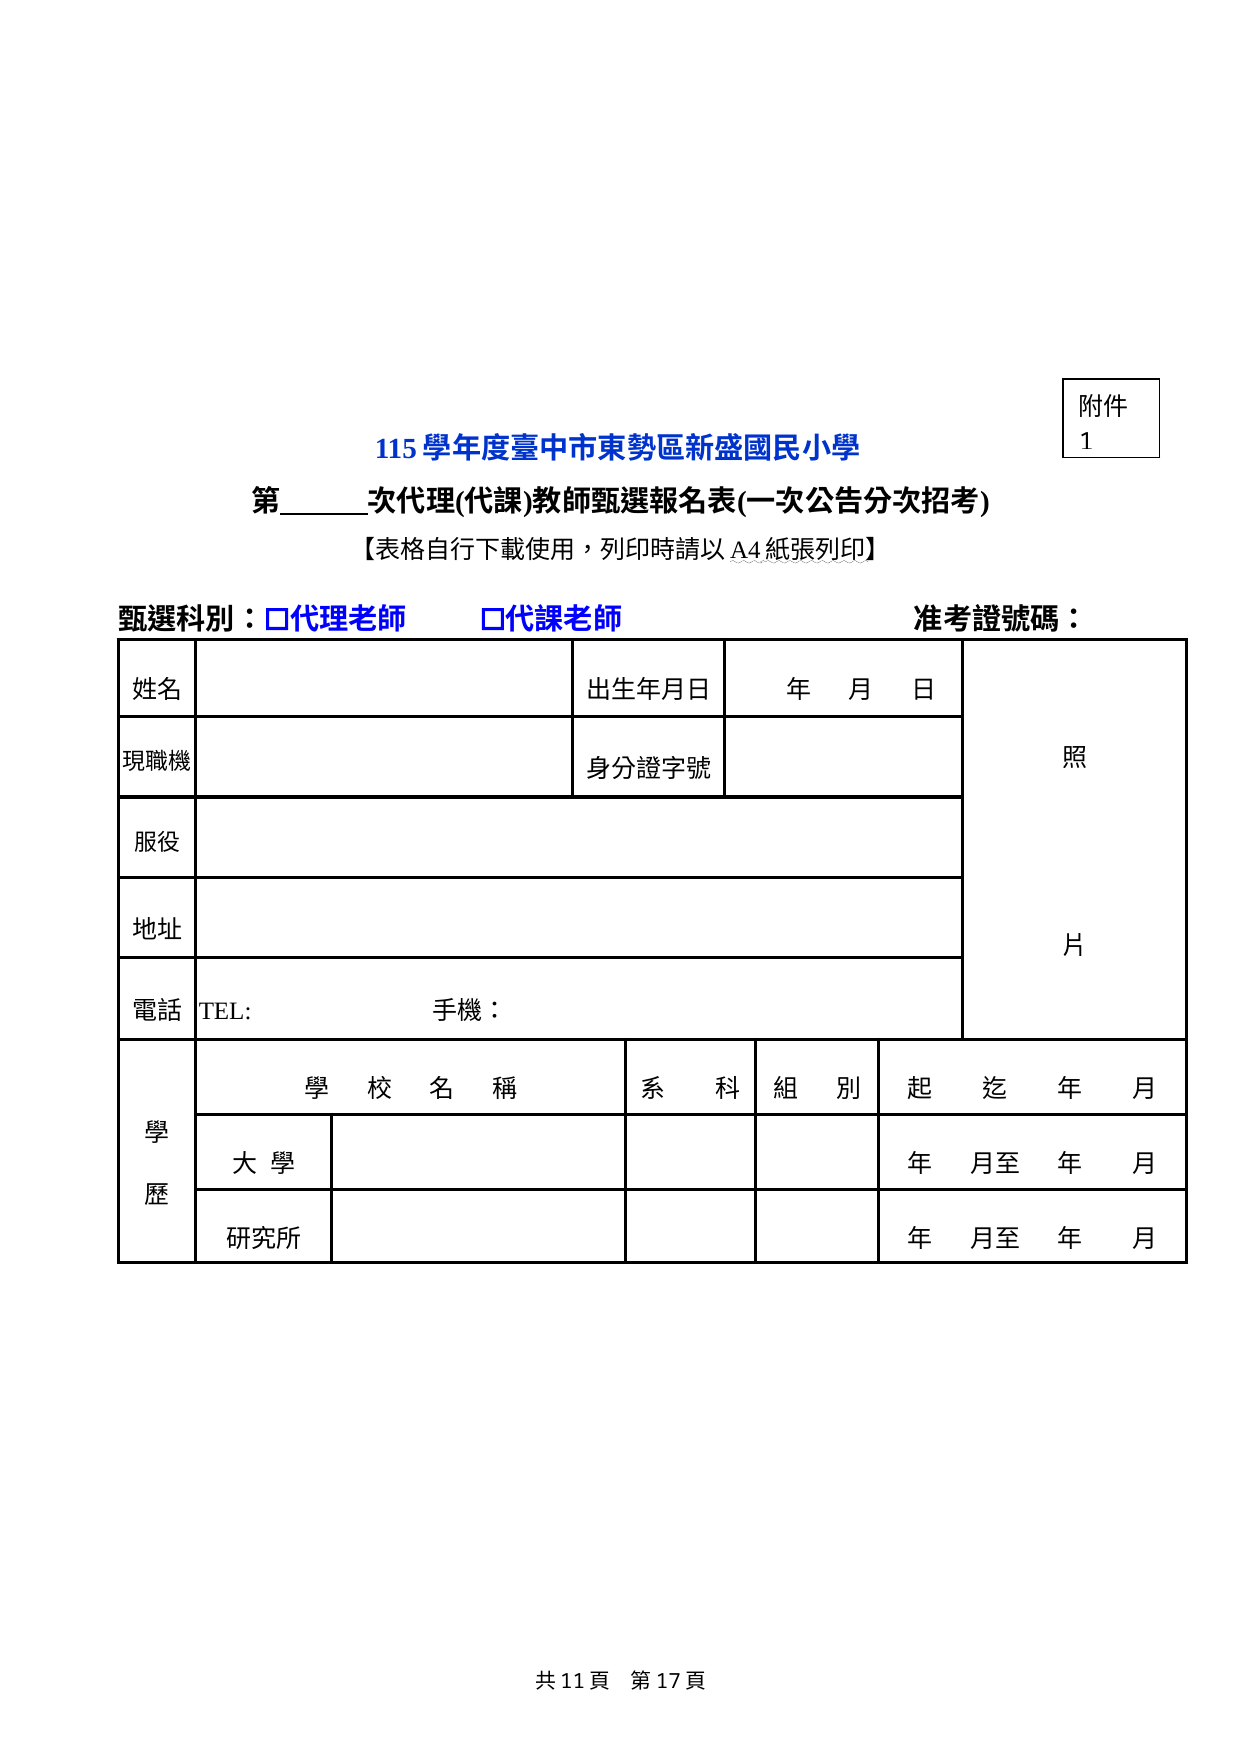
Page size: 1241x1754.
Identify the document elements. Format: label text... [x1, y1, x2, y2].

text 115學年度臺中市東勢區新盛國民小學 [1064, 380, 1159, 457]
table_cell 身分證字號 [574, 718, 723, 795]
table_cell 起 迄 年 月 [880, 1041, 1185, 1112]
table_header 照 片 [964, 641, 1185, 1038]
table_cell [627, 1191, 754, 1261]
table_cell 系 科 [627, 1041, 754, 1112]
text 附件1 [1078, 387, 1144, 449]
table_cell [726, 718, 961, 795]
text 甄選科別：代理老師 代課老師 准考證號碼： [118, 575, 1122, 638]
table_cell 學 歷 [120, 1041, 194, 1261]
table_cell 組 別 [757, 1041, 877, 1112]
table_cell 地址 [120, 879, 194, 956]
table_cell [757, 1116, 877, 1188]
table_cell 現職機關學校 [120, 718, 194, 795]
table_cell 研究所 [197, 1191, 330, 1261]
table_cell [197, 718, 571, 795]
text 115學年度臺中市東勢區新盛國民小學 [118, 424, 1122, 467]
table_header [197, 641, 571, 714]
table_cell [333, 1116, 624, 1188]
table_cell 年 月至 年 月 [880, 1116, 1185, 1188]
table_cell [333, 1191, 624, 1261]
table_cell TEL: 手機： [197, 959, 961, 1038]
table_cell [757, 1191, 877, 1261]
table_cell 大 學 [197, 1116, 330, 1188]
table_header 年 月 日 [726, 641, 961, 714]
table_cell 服役 情形 [120, 799, 194, 876]
table_header 姓名 [120, 641, 194, 714]
table_header 出生年月日 [574, 641, 723, 714]
text 第 次代理(代課)教師甄選報名表(一次公告分次招考) [118, 477, 1122, 519]
text 【表格自行下載使用，列印時請以A4紙張列印】 [118, 530, 1122, 566]
table_cell 電話 [120, 959, 194, 1038]
table_cell 年 月至 年 月 [880, 1191, 1185, 1261]
table_cell [197, 879, 961, 956]
table_cell [627, 1116, 754, 1188]
table_cell 學 校 名 稱 [197, 1041, 624, 1112]
table_cell □免役 □役畢 □服役中 [197, 799, 961, 876]
